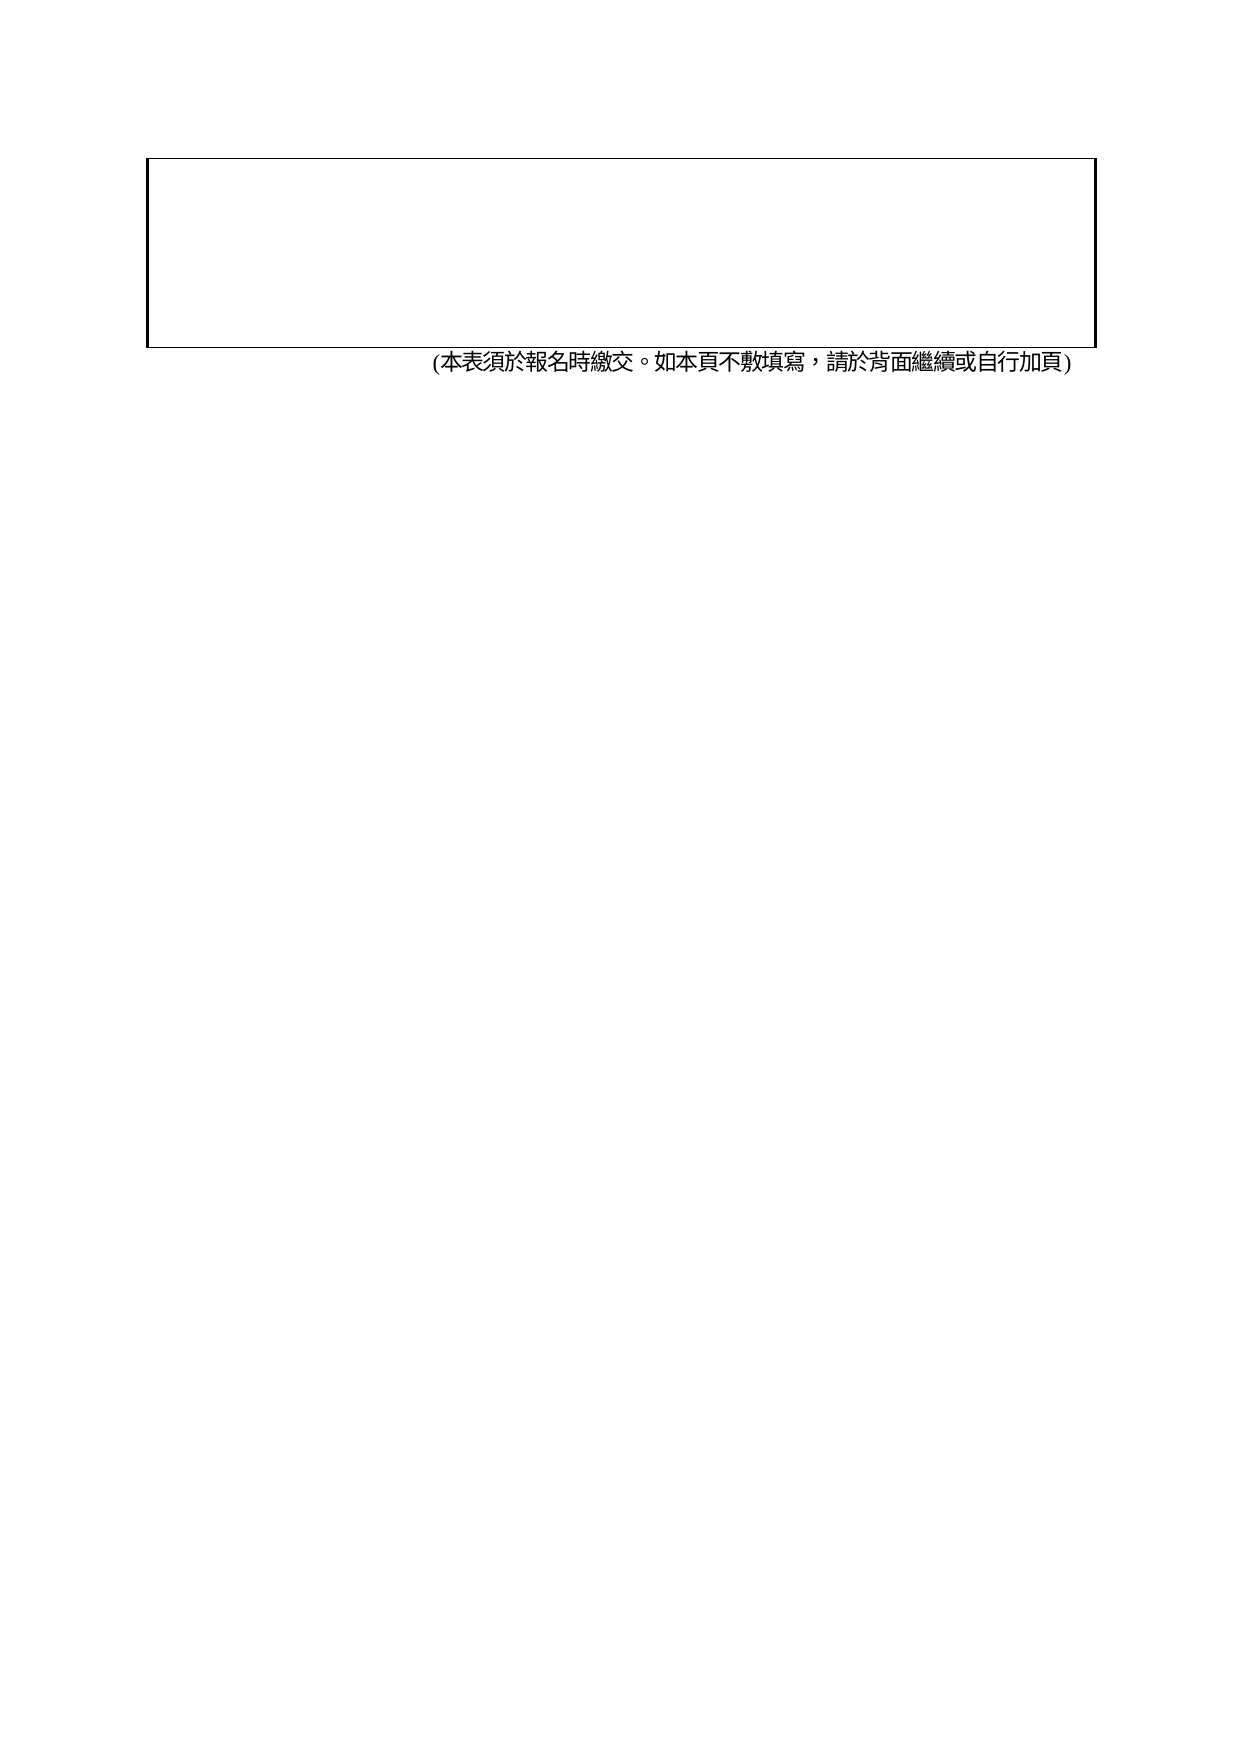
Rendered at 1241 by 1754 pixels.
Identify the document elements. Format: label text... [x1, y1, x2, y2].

table_cell [149, 159, 1094, 347]
text (本表須於報名時繳交。如本頁不敷填寫，請於背面繼續或自行加頁) [148, 348, 1072, 376]
